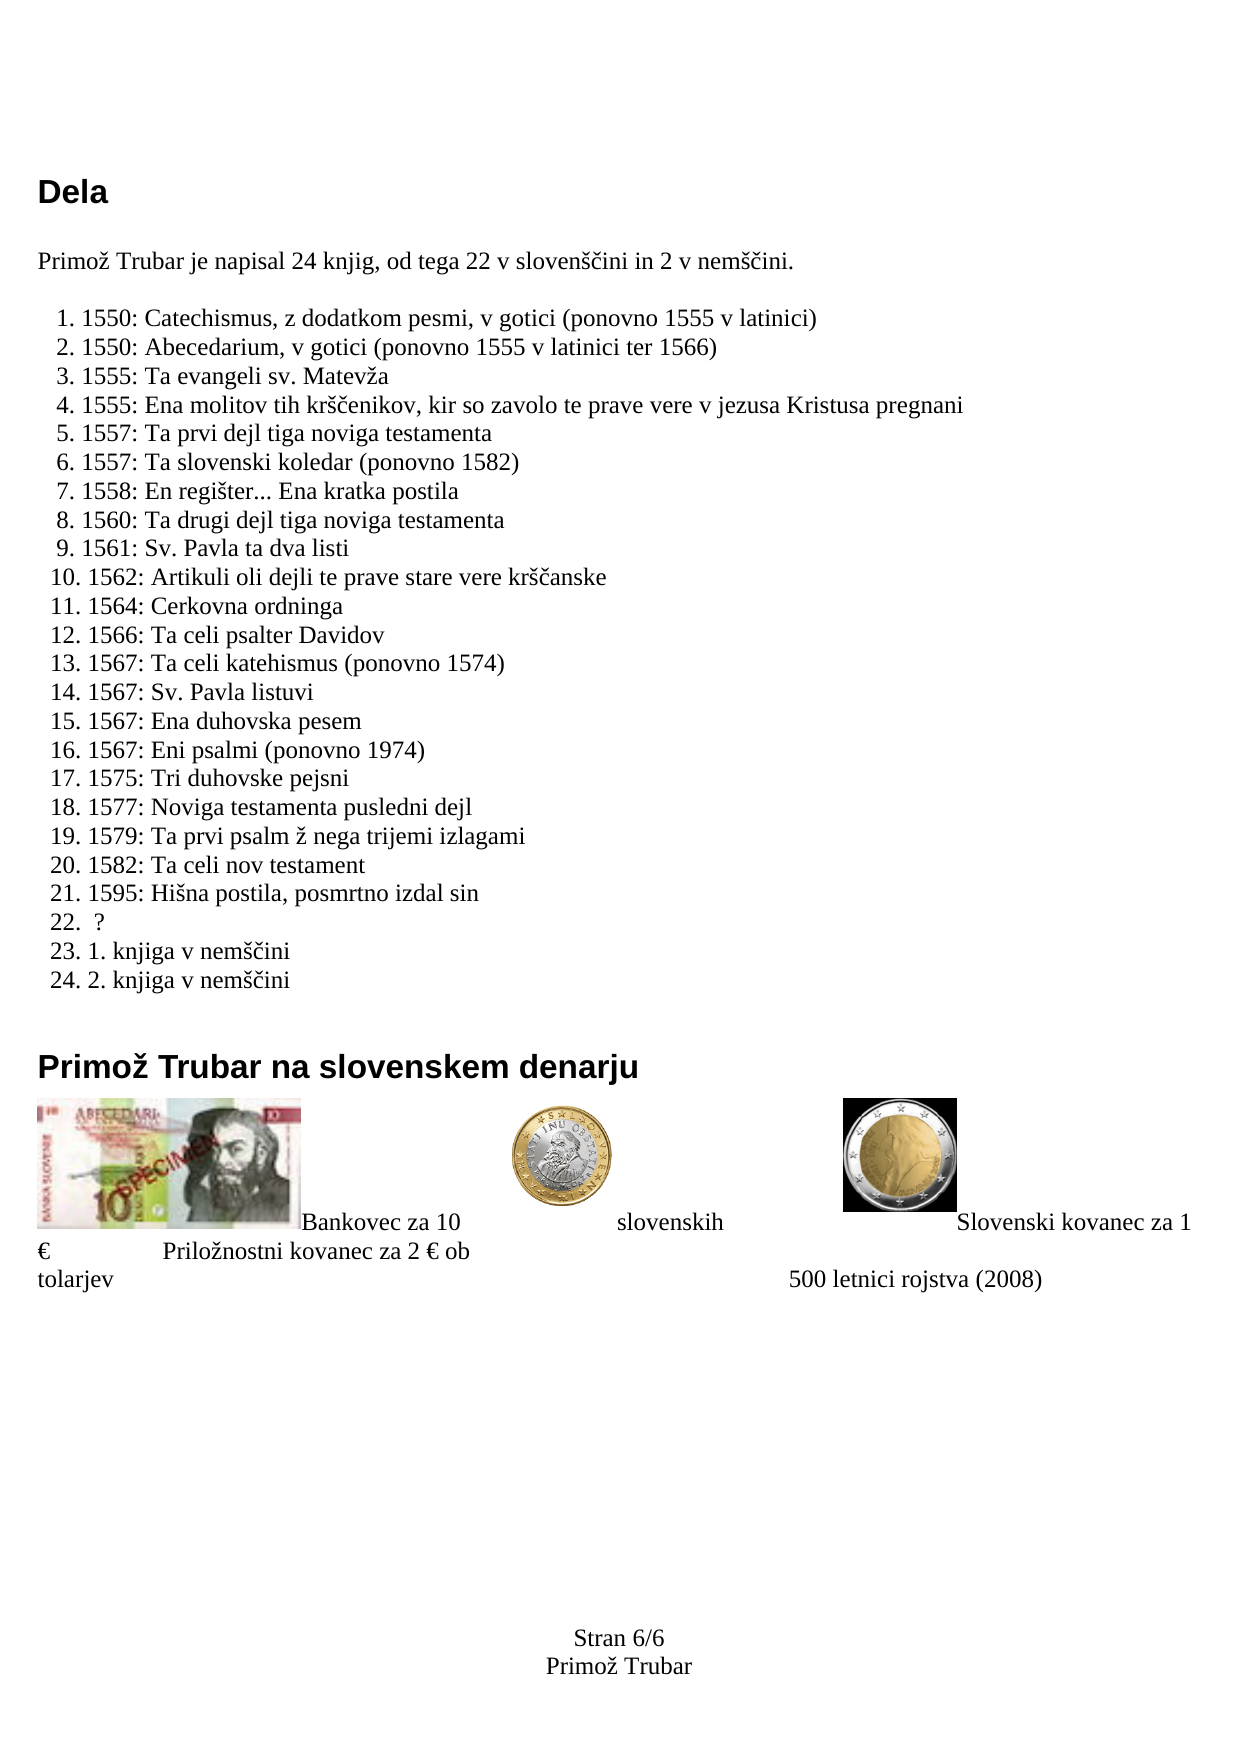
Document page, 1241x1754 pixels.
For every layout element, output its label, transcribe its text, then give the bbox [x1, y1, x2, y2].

text 12. 1566: Ta celi psalter Davidov [37, 620, 1200, 648]
text 1. 1550: Catechismus, z dodatkom pesmi, v gotici (ponovno 1555 v latinici) [37, 303, 1200, 332]
text 3. 1555: Ta evangeli sv. Matevža [37, 361, 1200, 390]
text 8. 1560: Ta drugi dejl tiga noviga testamenta [37, 505, 1200, 533]
text 20. 1582: Ta celi nov testament [37, 850, 1200, 878]
text 22. ? [37, 907, 1200, 936]
text 11. 1564: Cerkovna ordninga [37, 591, 1200, 620]
subtitle Dela [37, 173, 1200, 211]
text 13. 1567: Ta celi katehismus (ponovno 1574) [37, 648, 1200, 677]
text 14. 1567: Sv. Pavla listuvi [37, 677, 1200, 706]
text 18. 1577: Noviga testamenta pusledni dejl [37, 792, 1200, 821]
text 19. 1579: Ta prvi psalm ž nega trijemi izlagami [37, 821, 1200, 850]
text tolarjev 500 letnici rojstva (2008) [37, 1264, 1198, 1293]
text 15. 1567: Ena duhovska pesem [37, 706, 1200, 735]
text 24. 2. knjiga v nemščini [37, 965, 1200, 993]
text 6. 1557: Ta slovenski koledar (ponovno 1582) [37, 447, 1200, 476]
text 16. 1567: Eni psalmi (ponovno 1974) [37, 735, 1200, 763]
text Bankovec za 10 slovenskih Slovenski kovanec za 1 € Priložnostni kovanec za 2 € ob [37, 1207, 1198, 1264]
picture [37, 1098, 301, 1229]
text 4. 1555: Ena molitov tih krščenikov, kir so zavolo te prave vere v jezusa Kristusa pregnani [37, 390, 1200, 418]
text 23. 1. knjiga v nemščini [37, 936, 1200, 965]
text 7. 1558: En regišter... Ena kratka postila [37, 476, 1200, 505]
picture [506, 1098, 617, 1207]
text 9. 1561: Sv. Pavla ta dva listi [37, 533, 1200, 562]
text 17. 1575: Tri duhovske pejsni [37, 763, 1200, 792]
text Primož Trubar je napisal 24 knjig, od tega 22 v slovenščini in 2 v nemščini. [37, 246, 1200, 275]
text 2. 1550: Abecedarium, v gotici (ponovno 1555 v latinici ter 1566) [37, 332, 1200, 361]
subtitle Primož Trubar na slovenskem denarju [37, 1047, 1200, 1086]
text 5. 1557: Ta prvi dejl tiga noviga testamenta [37, 418, 1200, 447]
text 21. 1595: Hišna postila, posmrtno izdal sin [37, 878, 1200, 907]
picture [843, 1098, 957, 1212]
text 10. 1562: Artikuli oli dejli te prave stare vere krščanske [37, 562, 1200, 591]
